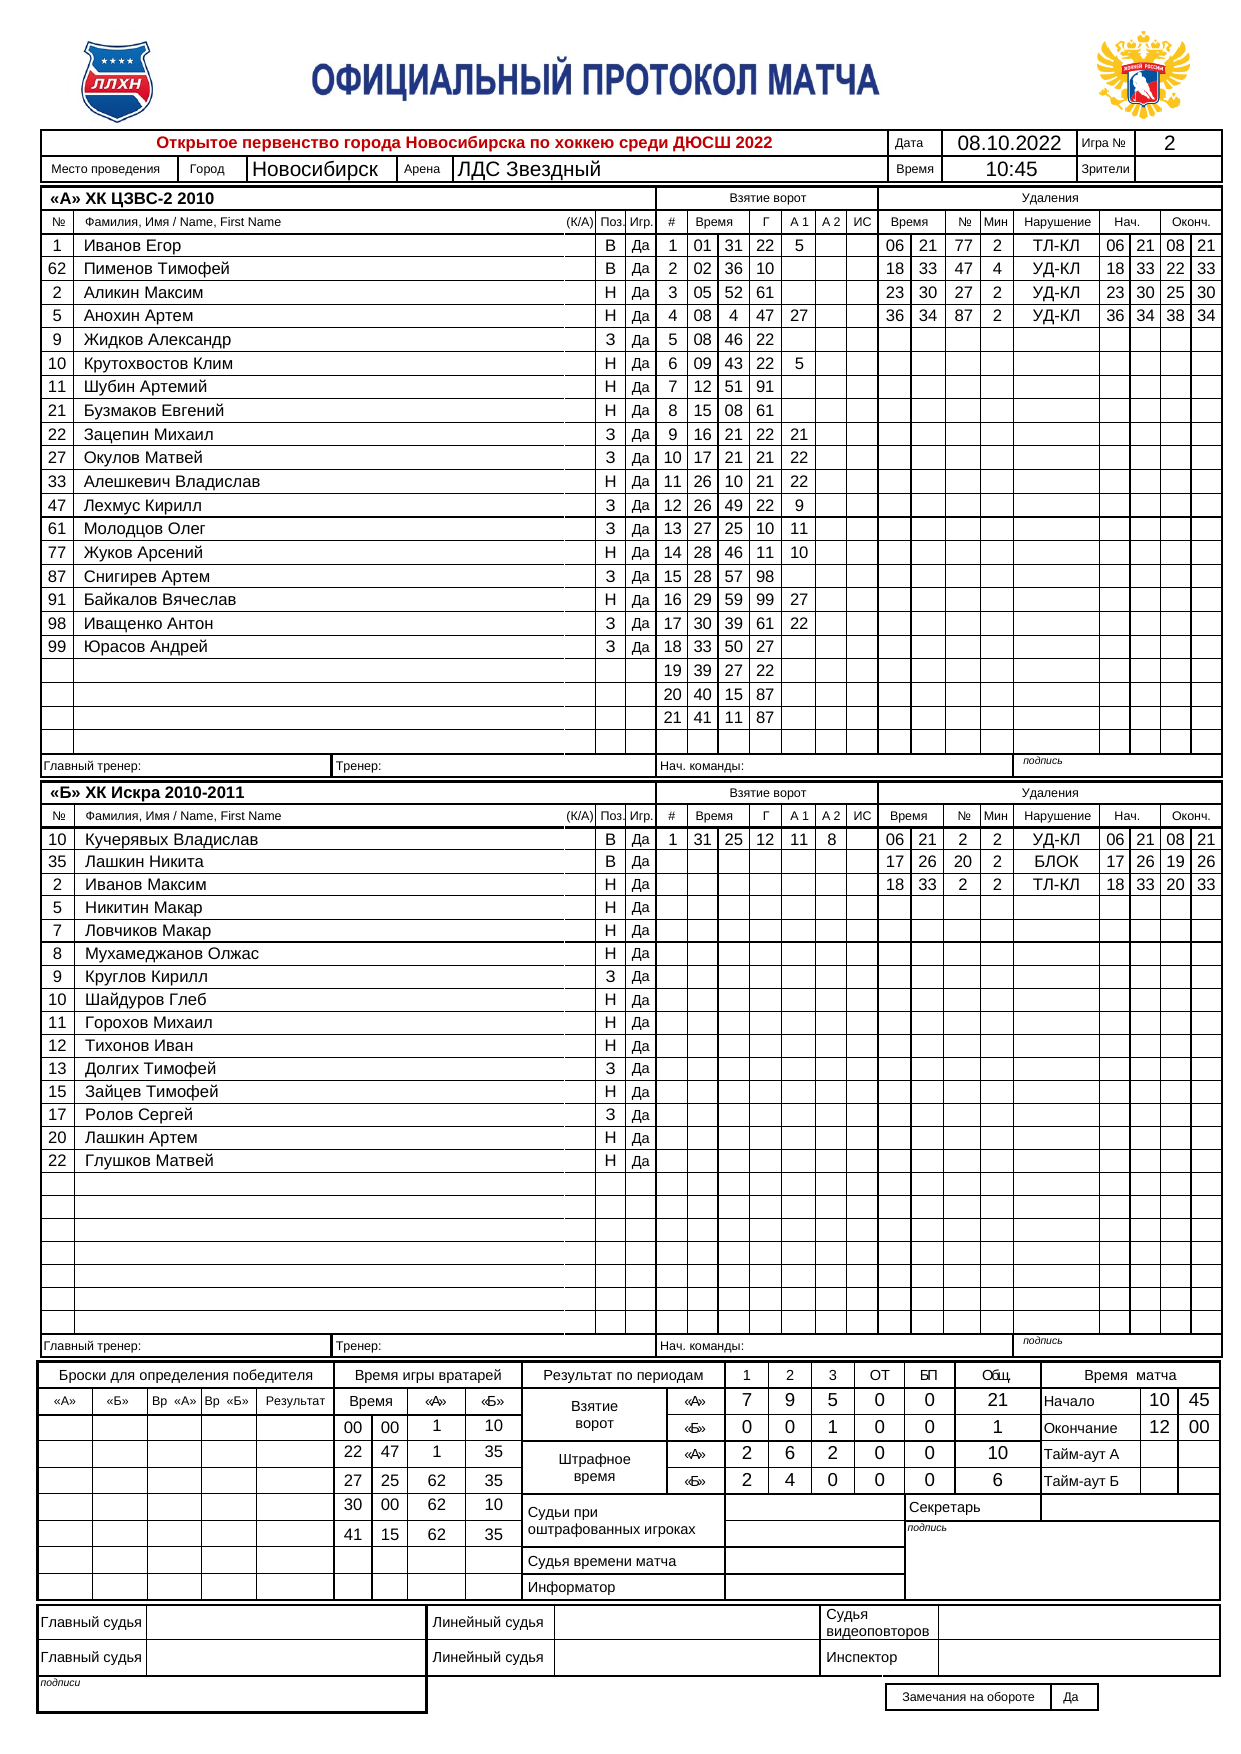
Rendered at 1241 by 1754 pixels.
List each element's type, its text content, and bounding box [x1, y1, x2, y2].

table_cell [1014, 730, 1099, 753]
table_cell [879, 1035, 910, 1057]
table_cell [1131, 328, 1160, 351]
table_cell Да [626, 943, 655, 964]
table_cell [847, 1242, 877, 1264]
table_cell [1192, 636, 1221, 658]
table_cell [946, 612, 980, 634]
table_cell ТЛ-КЛ [1014, 235, 1099, 256]
table_cell [719, 1012, 749, 1033]
table_cell Г [750, 211, 781, 233]
table_cell А 2 [816, 805, 846, 826]
table_cell Нарушение [1014, 805, 1099, 826]
table_cell 40 [688, 683, 717, 706]
table_cell [912, 376, 945, 398]
table_cell [719, 1081, 749, 1103]
table_cell [565, 352, 595, 374]
table_cell [1131, 1196, 1160, 1218]
table_cell Время [889, 157, 941, 181]
table_cell [944, 1311, 980, 1333]
table_cell [565, 257, 595, 280]
table_cell [466, 1574, 521, 1599]
table_cell [688, 1196, 717, 1218]
table_cell БЛОК [1014, 850, 1099, 872]
table_cell 25 [719, 829, 749, 849]
table_cell [1100, 565, 1129, 587]
table_cell [688, 1081, 717, 1103]
table_cell [1192, 328, 1221, 351]
table_cell [944, 989, 980, 1011]
table_cell [944, 1104, 980, 1126]
table_cell Да [626, 1035, 655, 1057]
table_header 2 [769, 1363, 811, 1387]
table_cell [879, 659, 910, 682]
table_cell 11 [750, 541, 781, 564]
table_cell [847, 612, 877, 634]
table_cell [879, 920, 910, 941]
table_cell 9 [42, 966, 74, 987]
table_cell 18 [1100, 257, 1129, 280]
table_cell [1014, 494, 1099, 516]
table_cell [944, 1012, 980, 1033]
table_header «Б» ХК Искра 2010-2011 [42, 783, 655, 803]
table_cell Крутохвостов Клим [74, 352, 564, 374]
table_cell [912, 707, 945, 729]
table_cell Иванов Максим [75, 874, 564, 895]
table_cell [782, 896, 815, 918]
table_cell [816, 920, 846, 941]
table_cell 62 [408, 1494, 465, 1520]
table_cell 16 [688, 423, 717, 445]
table_cell [981, 612, 1013, 634]
table_header Дата [889, 131, 941, 155]
table_cell 06 [1100, 829, 1129, 849]
table_cell [879, 1150, 910, 1172]
table_cell [1014, 470, 1099, 493]
table_cell [946, 707, 980, 729]
table_cell [1192, 1012, 1221, 1033]
table_cell [847, 376, 877, 398]
table_cell Да [626, 1150, 655, 1172]
table_cell [912, 423, 945, 445]
table_cell [596, 683, 625, 706]
table_cell Да [626, 257, 655, 280]
table_cell 2 [981, 235, 1013, 256]
table_cell Горохов Михаил [75, 1012, 564, 1033]
table_cell 45 [335, 1547, 371, 1573]
table_cell 0 [905, 1442, 954, 1467]
table_cell [719, 1035, 749, 1057]
table_cell [688, 1058, 717, 1079]
table_cell [42, 730, 73, 753]
table_cell [1131, 541, 1160, 564]
table_cell Да [626, 423, 655, 445]
table_cell [1100, 1311, 1129, 1333]
table_cell [1100, 518, 1129, 540]
table_cell 99 [42, 636, 73, 658]
table_cell [816, 376, 846, 398]
table_cell 12 [657, 494, 687, 516]
table_cell [596, 1219, 625, 1241]
table_cell 33 [912, 874, 943, 895]
table_cell [1161, 1081, 1190, 1103]
table_cell [946, 541, 980, 564]
table_cell [626, 659, 655, 682]
table_cell 0 [769, 1415, 811, 1440]
table_cell [944, 1219, 980, 1241]
table_cell [688, 1219, 717, 1241]
table_cell [1161, 1242, 1190, 1264]
table_cell [912, 1127, 943, 1149]
table_cell 22 [42, 423, 73, 445]
table_cell [1014, 920, 1099, 941]
table_cell [847, 730, 877, 753]
table_cell Юрасов Андрей [74, 636, 564, 658]
table_cell [719, 1173, 749, 1195]
table_cell [657, 1104, 687, 1126]
table_cell [847, 399, 877, 422]
table_cell [688, 874, 717, 895]
table_cell Нач. команды: [657, 755, 1012, 776]
table_cell [1192, 588, 1221, 611]
table_cell [912, 730, 945, 753]
table_cell [565, 376, 595, 398]
table_cell Байкалов Вячеслав [74, 588, 564, 611]
table_cell 27 [782, 588, 815, 611]
table_cell [847, 1058, 877, 1079]
table_cell 06 [879, 829, 910, 849]
table_cell Игр. [626, 211, 655, 233]
table_cell № [42, 211, 73, 233]
table_cell [816, 1311, 846, 1333]
table_cell Да [626, 1127, 655, 1149]
table_header Взятие ворот [657, 783, 877, 803]
table_cell [879, 541, 910, 564]
table_cell [657, 1311, 687, 1333]
table_cell [726, 1548, 904, 1573]
table_cell [565, 989, 595, 1011]
table_cell [879, 1012, 910, 1033]
table_cell 10 [750, 257, 781, 280]
table_cell 35 [466, 1468, 521, 1493]
table_cell 0 [855, 1468, 904, 1493]
table_cell [1131, 565, 1160, 587]
table_cell [1136, 157, 1221, 181]
table_cell [816, 399, 846, 422]
table_cell [981, 541, 1013, 564]
table_cell Долгих Тимофей [75, 1058, 564, 1079]
table_cell Глушков Матвей [75, 1150, 564, 1172]
table_cell [1014, 1035, 1099, 1057]
table_cell [428, 1677, 882, 1711]
table_cell Судья видеоповторов [821, 1606, 938, 1639]
table_cell [688, 1127, 717, 1149]
table_cell [883, 1677, 1220, 1681]
table_cell 15 [719, 683, 749, 706]
table_cell 21 [956, 1389, 1040, 1413]
table_cell [1161, 989, 1190, 1011]
table_cell [879, 399, 910, 422]
table_cell [1099, 1682, 1220, 1711]
table_cell [912, 565, 945, 587]
table_cell Да [626, 518, 655, 540]
table_cell Да [626, 612, 655, 634]
table_cell [981, 707, 1013, 729]
table_cell 30 [912, 281, 945, 303]
table_cell [257, 1494, 333, 1520]
table_cell [1161, 1035, 1190, 1057]
table_cell [1192, 1288, 1221, 1310]
table_cell [879, 1265, 910, 1287]
table_cell [847, 943, 877, 964]
table_cell 06 [879, 235, 910, 256]
table_cell [1192, 1219, 1221, 1241]
table_cell 33 [1131, 257, 1160, 280]
table_cell З [596, 966, 625, 987]
table_cell 5 [42, 896, 74, 918]
table_cell 22 [750, 659, 781, 682]
table_cell 6 [769, 1442, 811, 1467]
table_cell [750, 1127, 781, 1149]
table_cell [1100, 1035, 1129, 1057]
table_cell [981, 966, 1013, 987]
table_cell [1192, 896, 1221, 918]
table_cell [626, 1219, 655, 1241]
table_cell [1131, 446, 1160, 469]
table_cell Н [596, 896, 625, 918]
table_cell [750, 850, 781, 872]
table_cell [657, 943, 687, 964]
table_cell [726, 1495, 904, 1520]
table_cell Новосибирск [248, 157, 396, 181]
table_cell [816, 1219, 846, 1241]
table_cell 30 [335, 1494, 371, 1520]
table_cell [816, 305, 846, 327]
table_cell [42, 1242, 74, 1264]
table_cell [1192, 399, 1221, 422]
table_header Открытое первенство города Новосибирска по хоккею среди ДЮСШ 2022 [42, 131, 887, 155]
table_cell 19 [1161, 850, 1190, 872]
table_cell [912, 1173, 943, 1195]
table_cell [944, 896, 980, 918]
table_cell [847, 1265, 877, 1287]
table_cell Фамилия, Имя / Name, First Name [74, 211, 565, 233]
table_cell [1014, 376, 1099, 398]
table_cell 17 [879, 850, 910, 872]
table_cell В [596, 257, 625, 280]
table_cell 27 [719, 659, 749, 682]
table_header Взятие ворот [657, 188, 877, 209]
table_cell [1192, 966, 1221, 987]
table_cell 33 [1192, 257, 1221, 280]
table_cell Лашкин Артем [75, 1127, 564, 1149]
table_cell [847, 423, 877, 445]
table_cell Н [596, 1012, 625, 1033]
table_cell [879, 636, 910, 658]
table_cell [816, 423, 846, 445]
table_cell [1014, 541, 1099, 564]
table_header Время игры вратарей [335, 1363, 521, 1387]
table_cell 77 [42, 541, 73, 564]
table_cell [1100, 1288, 1129, 1310]
table_cell [1100, 352, 1129, 374]
table_cell [879, 565, 910, 587]
table_cell [202, 1521, 256, 1546]
table_cell 0 [855, 1415, 904, 1440]
table_cell [1100, 966, 1129, 987]
table_cell 06 [1100, 235, 1129, 256]
table_cell [944, 966, 980, 987]
table_cell Да [626, 352, 655, 374]
table_cell [688, 943, 717, 964]
table_cell [1131, 1012, 1160, 1033]
table_cell 5 [42, 305, 73, 327]
table_cell [782, 730, 815, 753]
table_cell З [596, 565, 625, 587]
table_cell 22 [750, 494, 781, 516]
table_cell [565, 399, 595, 422]
table_cell 8 [657, 399, 687, 422]
table_cell 87 [42, 565, 73, 587]
table_cell [1192, 446, 1221, 469]
table_cell 26 [688, 494, 717, 516]
table_cell 20 [42, 1127, 74, 1149]
table_cell 08 [688, 328, 717, 351]
table_cell [1192, 1173, 1221, 1195]
table_cell [1014, 636, 1099, 658]
table_cell 33 [688, 636, 717, 658]
table_cell [879, 707, 910, 729]
table_cell 12 [750, 829, 781, 849]
table_cell ЛДС Звездный [454, 157, 887, 181]
table_cell [847, 281, 877, 303]
table_cell [719, 850, 749, 872]
table_cell 47 [946, 257, 980, 280]
table_cell [847, 518, 877, 540]
table_cell [1100, 541, 1129, 564]
table_cell [257, 1574, 333, 1599]
table_cell [1014, 966, 1099, 987]
table_cell 26 [1192, 850, 1221, 872]
table_cell [847, 659, 877, 682]
table_cell 77 [946, 235, 980, 256]
table_cell 36 [1100, 305, 1129, 327]
table_cell [1161, 966, 1190, 987]
table_cell [565, 612, 595, 634]
table_cell [816, 636, 846, 658]
table_cell [257, 1416, 333, 1440]
table_cell [1100, 1081, 1129, 1103]
table_header 2 [1136, 131, 1221, 155]
table_cell [879, 446, 910, 469]
table_cell 15 [688, 399, 717, 422]
table_cell Окончание [1042, 1415, 1140, 1440]
table_cell 20 [944, 850, 980, 872]
table_cell [688, 1242, 717, 1264]
table_cell Информатор [523, 1575, 724, 1599]
table_cell 46 [719, 328, 749, 351]
table_cell [1014, 683, 1099, 706]
table_cell Да [626, 636, 655, 658]
table_cell 10 [657, 446, 687, 469]
table_cell Тренер: [333, 755, 655, 776]
table_cell [847, 1288, 877, 1310]
table_cell [596, 659, 625, 682]
table_cell [782, 920, 815, 941]
table_cell 12 [688, 376, 717, 398]
table_cell [912, 989, 943, 1011]
table_cell [657, 1058, 687, 1079]
table_cell 2 [657, 257, 687, 280]
table_cell 27 [946, 281, 980, 303]
table_cell Да [626, 896, 655, 918]
table_cell 36 [719, 257, 749, 280]
table_cell Да [626, 966, 655, 987]
table_cell [1014, 399, 1099, 422]
table_cell 34 [1192, 305, 1221, 327]
table_cell 0 [905, 1468, 954, 1493]
table_cell [148, 1547, 201, 1573]
table_cell [879, 1196, 910, 1218]
table_cell 62 [408, 1547, 465, 1573]
table_cell [816, 588, 846, 611]
table_cell [912, 328, 945, 351]
table_cell [39, 1521, 92, 1546]
table_cell З [596, 518, 625, 540]
table_cell Н [596, 305, 625, 327]
table_cell [912, 1288, 943, 1310]
table_cell Тихонов Иван [75, 1035, 564, 1057]
table_cell [657, 1150, 687, 1172]
table_cell [147, 1606, 425, 1639]
table_cell Да [626, 829, 655, 849]
table_cell А 2 [816, 211, 846, 233]
table_cell [1161, 352, 1190, 374]
table_cell ИС [847, 805, 877, 826]
table_cell 10 [1141, 1389, 1177, 1413]
table_cell [981, 1058, 1013, 1079]
table_cell 7 [42, 920, 74, 941]
table_cell Да [626, 305, 655, 327]
table_cell Н [596, 989, 625, 1011]
table_cell [847, 850, 877, 872]
table_cell [1192, 683, 1221, 706]
table_cell 35 [466, 1521, 521, 1546]
table_cell [688, 730, 717, 753]
table_cell [981, 1265, 1013, 1287]
table_cell 14 [657, 541, 687, 564]
table_cell [1192, 376, 1221, 398]
table_cell [912, 494, 945, 516]
table_cell [1100, 943, 1129, 964]
table_cell [147, 1640, 425, 1675]
table_cell [626, 1173, 655, 1195]
table_cell [1131, 920, 1160, 941]
table_cell [565, 235, 595, 256]
table_cell [782, 281, 815, 303]
table_cell [944, 920, 980, 941]
table_cell [719, 896, 749, 918]
table_cell Линейный судья [428, 1640, 554, 1675]
table_cell [1100, 896, 1129, 918]
table_cell [879, 470, 910, 493]
table_cell 1 [408, 1441, 465, 1467]
table_cell [816, 850, 846, 872]
table_cell Снигирев Артем [74, 565, 564, 587]
table_cell [719, 1219, 749, 1241]
table_cell 22 [750, 235, 781, 256]
table_cell [719, 1150, 749, 1172]
table_cell [879, 1173, 910, 1195]
table_cell [719, 1242, 749, 1264]
table_cell [946, 588, 980, 611]
table_cell [879, 1219, 910, 1241]
table_cell [981, 376, 1013, 398]
table_cell З [596, 423, 625, 445]
table_cell [750, 896, 781, 918]
table_cell 0 [905, 1389, 954, 1413]
table_cell [1131, 1265, 1160, 1287]
table_cell [1131, 470, 1160, 493]
table_cell 08 [1161, 829, 1190, 849]
table_cell [912, 1196, 943, 1218]
table_cell [1131, 1104, 1160, 1126]
table_cell [626, 683, 655, 706]
table_cell [596, 707, 625, 729]
table_cell [912, 518, 945, 540]
table_cell [912, 588, 945, 611]
table_cell 98 [750, 565, 781, 587]
table_cell [688, 1104, 717, 1126]
table_cell [1131, 730, 1160, 753]
table_cell Нач. [1100, 211, 1160, 233]
table_cell [257, 1468, 333, 1493]
table_cell [879, 352, 910, 374]
table_cell 08 [719, 399, 749, 422]
table_cell [1131, 1058, 1160, 1079]
table_cell [782, 1012, 815, 1033]
table_cell [1192, 1196, 1221, 1218]
table_cell 30 [688, 612, 717, 634]
table_cell З [596, 446, 625, 469]
table_cell [944, 1035, 980, 1057]
table_cell 47 [750, 305, 781, 327]
table_cell [981, 494, 1013, 516]
table_cell [946, 683, 980, 706]
table_cell [816, 612, 846, 634]
table_cell [1100, 636, 1129, 658]
table_cell 9 [782, 494, 815, 516]
table_cell [847, 829, 877, 849]
table_cell [1014, 943, 1099, 964]
table_cell [1131, 1311, 1160, 1333]
table_cell [202, 1547, 256, 1573]
table_cell [565, 943, 595, 964]
table_cell # [657, 805, 687, 826]
table_cell [719, 1265, 749, 1287]
table_cell [782, 707, 815, 729]
table_cell [816, 1012, 846, 1033]
table_cell [1100, 1196, 1129, 1218]
table_cell [257, 1441, 333, 1467]
table_cell [1131, 1150, 1160, 1172]
table_cell [1131, 1288, 1160, 1310]
table_cell 11 [42, 1012, 74, 1033]
table_header БП [905, 1363, 954, 1387]
table_cell [1131, 376, 1160, 398]
table_cell Н [596, 352, 625, 374]
table_cell Лехмус Кирилл [74, 494, 564, 516]
table_cell [688, 1035, 717, 1057]
table_header 08.10.2022 [943, 131, 1076, 155]
table_cell 61 [750, 399, 781, 422]
table_cell [1131, 896, 1160, 918]
table_cell 11 [719, 707, 749, 729]
table_cell 4 [769, 1468, 811, 1493]
table_cell Да [626, 494, 655, 516]
table_cell [816, 1150, 846, 1172]
table_cell Игр. [626, 805, 655, 826]
table_header Общ. [956, 1363, 1040, 1387]
table_cell [596, 1242, 625, 1264]
table_cell [981, 1242, 1013, 1264]
table_cell [782, 1173, 815, 1195]
table_header ОТ [855, 1363, 904, 1387]
table_cell [1192, 1035, 1221, 1057]
table_cell [1100, 730, 1129, 753]
table_cell [847, 1311, 877, 1333]
table_cell [1100, 328, 1129, 351]
table_cell [944, 1242, 980, 1264]
table_cell [750, 1242, 781, 1264]
table_cell [565, 636, 595, 658]
table_cell 5 [782, 352, 815, 374]
table_cell 27 [688, 518, 717, 540]
table_cell 33 [1192, 874, 1221, 895]
table_cell [981, 1196, 1013, 1218]
table_cell 7 [657, 376, 687, 398]
table_cell [981, 1012, 1013, 1033]
table_cell Главный судья [39, 1606, 146, 1639]
table_cell [816, 281, 846, 303]
table_cell [879, 730, 910, 753]
table_cell [750, 1058, 781, 1079]
table_cell [1161, 920, 1190, 941]
table_cell [946, 565, 980, 587]
table_cell 21 [719, 423, 749, 445]
table_cell [1161, 376, 1190, 398]
table_cell [688, 1173, 717, 1195]
table_cell 10 [466, 1494, 521, 1520]
table_cell [1192, 423, 1221, 445]
table_cell 2 [726, 1442, 768, 1467]
table_cell [847, 1012, 877, 1033]
table_cell [1192, 1311, 1221, 1333]
table_cell [946, 636, 980, 658]
table_cell [847, 565, 877, 587]
table_cell [1100, 376, 1129, 398]
table_cell [1014, 896, 1099, 918]
table_cell 22 [750, 352, 781, 374]
table_cell [1131, 1242, 1160, 1264]
table_cell Н [596, 281, 625, 303]
table_cell [1192, 565, 1221, 587]
table_cell 1 [408, 1416, 465, 1440]
table_cell [782, 659, 815, 682]
table_cell [74, 659, 564, 682]
table_cell [1192, 612, 1221, 634]
table_cell Бузмаков Евгений [74, 399, 564, 422]
table_cell 45 [1179, 1389, 1219, 1413]
table_cell Да [626, 1104, 655, 1126]
table_cell Н [596, 376, 625, 398]
table_cell [1131, 1219, 1160, 1241]
table_header 3 [812, 1363, 854, 1387]
table_cell 34 [912, 305, 945, 327]
table_cell [1100, 494, 1129, 516]
table_cell [944, 1196, 980, 1218]
table_cell [148, 1441, 201, 1467]
table_cell [1014, 1150, 1099, 1172]
table_cell «А» [668, 1442, 724, 1467]
table_cell [1192, 518, 1221, 540]
table_cell 18 [1100, 874, 1129, 895]
table_cell Да [626, 281, 655, 303]
table_cell [565, 1265, 595, 1287]
table_header Да [1052, 1685, 1097, 1709]
table_cell 2 [726, 1468, 768, 1493]
table_cell [1161, 1173, 1190, 1195]
table_cell [981, 1035, 1013, 1057]
table_cell [1014, 518, 1099, 540]
table_cell [1014, 423, 1099, 445]
table_cell подписи [39, 1677, 425, 1711]
table_cell [939, 1606, 1219, 1639]
table_cell [719, 989, 749, 1011]
table_cell Да [626, 1081, 655, 1103]
table_cell 47 [42, 494, 73, 516]
table_cell [1014, 588, 1099, 611]
table_cell [981, 1219, 1013, 1241]
table_cell [981, 1288, 1013, 1310]
table_cell [657, 730, 687, 753]
table_cell [912, 1012, 943, 1033]
table_cell [912, 896, 943, 918]
table_cell [565, 1012, 595, 1033]
table_cell Время [335, 1389, 407, 1413]
table_cell 46 [719, 541, 749, 564]
table_cell [1192, 1058, 1221, 1079]
table_cell 22 [42, 1150, 74, 1172]
table_cell [1141, 1468, 1177, 1493]
table_cell [981, 943, 1013, 964]
table_cell [74, 707, 564, 729]
table_cell 31 [719, 235, 749, 256]
table_cell [782, 257, 815, 280]
table_cell [782, 1219, 815, 1241]
table_cell [565, 1288, 595, 1310]
table_cell [1014, 1104, 1099, 1126]
table_cell 21 [1192, 829, 1221, 849]
table_cell [1161, 565, 1190, 587]
table_cell Результат [257, 1389, 333, 1413]
table_cell 22 [782, 612, 815, 634]
table_cell 6 [657, 352, 687, 374]
table_cell 2 [981, 305, 1013, 327]
table_cell [944, 1081, 980, 1103]
table_cell [1042, 1495, 1219, 1520]
table_cell 20 [657, 683, 687, 706]
table_cell [148, 1574, 201, 1599]
table_cell Н [596, 874, 625, 895]
table_cell [75, 1265, 564, 1287]
table_cell Лашкин Никита [75, 850, 564, 872]
table_cell Да [626, 874, 655, 895]
table_cell [1161, 518, 1190, 540]
table_cell 98 [42, 612, 73, 634]
table_cell 17 [42, 1104, 74, 1126]
table_cell [879, 423, 910, 445]
table_cell [847, 305, 877, 327]
table_cell [946, 730, 980, 753]
table_cell [912, 470, 945, 493]
table_cell 0 [905, 1415, 954, 1440]
table_cell [565, 1058, 595, 1079]
table_cell Мухамеджанов Олжас [75, 943, 564, 964]
table_cell УД-КЛ [1014, 257, 1099, 280]
table_cell [1161, 541, 1190, 564]
table_cell [1192, 1265, 1221, 1287]
table_cell [257, 1521, 333, 1546]
table_cell [75, 1288, 564, 1310]
table_cell [946, 518, 980, 540]
table_cell [1014, 328, 1099, 351]
table_cell Да [626, 989, 655, 1011]
table_cell [1100, 1127, 1129, 1149]
table_cell [782, 850, 815, 872]
table_cell В [596, 235, 625, 256]
table_cell [93, 1574, 147, 1599]
table_cell [565, 1242, 595, 1264]
table_cell 36 [879, 305, 910, 327]
table_cell [816, 707, 846, 729]
table_cell Время [879, 211, 945, 233]
table_cell Да [626, 399, 655, 422]
table_cell [1100, 612, 1129, 634]
table_cell [75, 1242, 564, 1264]
table_cell [944, 1173, 980, 1195]
table_cell [555, 1640, 819, 1675]
table_cell 15 [657, 565, 687, 587]
table_cell [879, 966, 910, 987]
table_cell [782, 1265, 815, 1287]
table_cell [912, 352, 945, 374]
table_cell УД-КЛ [1014, 829, 1099, 849]
table_cell [657, 1127, 687, 1149]
table_cell [1014, 989, 1099, 1011]
table_cell Главный тренер: [42, 1335, 330, 1356]
table_cell 11 [782, 829, 815, 849]
table_cell [42, 707, 73, 729]
table_cell Главный судья [39, 1640, 146, 1675]
table_cell [1131, 966, 1160, 987]
table_cell [879, 1242, 910, 1264]
table_cell 22 [782, 446, 815, 469]
table_cell Н [596, 1127, 625, 1149]
table_cell 21 [1131, 235, 1160, 256]
table_cell [750, 1288, 781, 1310]
table_cell [1161, 1104, 1190, 1126]
table_cell [596, 1173, 625, 1195]
table_cell [912, 1242, 943, 1264]
table_cell [565, 659, 595, 682]
table_cell [981, 565, 1013, 587]
table_cell [912, 541, 945, 564]
table_cell [1161, 1196, 1190, 1218]
table_cell [879, 328, 910, 351]
table_cell 27 [335, 1468, 371, 1493]
table_cell 31 [688, 829, 717, 849]
table_cell [93, 1494, 147, 1520]
table_cell 33 [912, 257, 945, 280]
table_cell Мин [981, 211, 1013, 233]
table_cell [1100, 1219, 1129, 1241]
table_cell [816, 874, 846, 895]
table_cell 12 [1141, 1415, 1177, 1440]
table_cell [981, 989, 1013, 1011]
table_cell [565, 683, 595, 706]
table_cell [847, 1081, 877, 1103]
table_cell 39 [688, 659, 717, 682]
table_cell [719, 943, 749, 964]
table_cell Время [688, 211, 749, 233]
table_cell [750, 1150, 781, 1172]
table_cell [42, 1173, 74, 1195]
table_cell (К/А) [565, 211, 595, 233]
table_cell [596, 1196, 625, 1218]
table_cell [408, 1574, 465, 1599]
table_cell [750, 730, 781, 753]
table_cell 00 [335, 1416, 371, 1440]
table_cell Ролов Сергей [75, 1104, 564, 1126]
table_cell [912, 683, 945, 706]
table_cell 30 [1131, 281, 1160, 303]
table_cell [657, 1288, 687, 1310]
table_cell [565, 281, 595, 303]
table_cell [1192, 1081, 1221, 1103]
table_cell 0 [855, 1442, 904, 1467]
table_cell [39, 1547, 92, 1573]
table_cell [1192, 352, 1221, 374]
table_cell [981, 470, 1013, 493]
table_cell [565, 1104, 595, 1126]
table_cell 87 [750, 707, 781, 729]
table_cell [202, 1416, 256, 1440]
table_cell [939, 1640, 1219, 1675]
table_cell [981, 446, 1013, 469]
table_cell Нач. [1100, 805, 1160, 826]
table_cell 9 [42, 328, 73, 351]
table_cell [1014, 1288, 1099, 1310]
table_cell [879, 989, 910, 1011]
table_cell З [596, 1058, 625, 1079]
table_cell 0 [855, 1389, 904, 1413]
table_cell [879, 494, 910, 516]
table_cell [202, 1574, 256, 1599]
table_cell [879, 1104, 910, 1126]
table_cell [782, 1288, 815, 1310]
table_cell [726, 1575, 904, 1599]
table_header Игра № [1078, 131, 1134, 155]
table_cell [1131, 1173, 1160, 1195]
table_cell Да [626, 470, 655, 493]
table_cell Алешкевич Владислав [74, 470, 564, 493]
table_cell 41 [335, 1521, 371, 1546]
table_cell Да [626, 920, 655, 941]
table_cell [912, 1150, 943, 1172]
table_cell [1161, 446, 1190, 469]
table_cell [42, 1311, 74, 1333]
table_cell [626, 1265, 655, 1287]
table_cell [335, 1574, 371, 1599]
table_cell 6 [956, 1468, 1040, 1493]
table_cell [42, 683, 73, 706]
table_cell 1 [657, 829, 687, 849]
table_cell Оконч. [1161, 211, 1221, 233]
table_cell 35 [466, 1547, 521, 1573]
table_cell [565, 707, 595, 729]
table_cell Главный тренер: [42, 755, 330, 776]
table_header 1 [726, 1363, 768, 1387]
table_cell Город [179, 157, 246, 181]
table_cell 9 [769, 1389, 811, 1413]
table_cell [1161, 1219, 1190, 1241]
table_cell [981, 328, 1013, 351]
table_cell 23 [1100, 281, 1129, 303]
table_cell [782, 1081, 815, 1103]
table_cell [946, 376, 980, 398]
table_cell [879, 943, 910, 964]
table_cell 57 [719, 565, 749, 587]
table_cell 02 [688, 257, 717, 280]
table_cell 62 [42, 257, 73, 280]
table_cell [1100, 683, 1129, 706]
table_cell [1131, 1127, 1160, 1149]
table_cell [879, 612, 910, 634]
table_cell [946, 659, 980, 682]
table_cell [1100, 470, 1129, 493]
table_cell [782, 683, 815, 706]
table_cell [912, 1104, 943, 1126]
table_cell [42, 1219, 74, 1241]
table_cell [719, 1288, 749, 1310]
table_cell [1100, 399, 1129, 422]
table_cell [596, 730, 625, 753]
table_cell 18 [657, 636, 687, 658]
table_cell Молодцов Олег [74, 518, 564, 540]
table_cell [565, 850, 595, 872]
table_cell [981, 920, 1013, 941]
table_cell [1131, 636, 1160, 658]
table_cell [1100, 1058, 1129, 1079]
table_cell [750, 874, 781, 895]
table_cell [1192, 920, 1221, 941]
table_cell [981, 1104, 1013, 1126]
table_cell 27 [782, 305, 815, 327]
table_cell [816, 328, 846, 351]
table_cell 21 [750, 446, 781, 469]
table_cell [688, 1012, 717, 1033]
table_cell [1131, 423, 1160, 445]
table_cell 08 [1161, 235, 1190, 256]
table_cell 35 [466, 1441, 521, 1467]
table_cell 10 [42, 352, 73, 374]
table_cell [1161, 636, 1190, 658]
table_cell [565, 896, 595, 918]
table_cell [1100, 920, 1129, 941]
table_cell З [596, 612, 625, 634]
table_cell 91 [42, 588, 73, 611]
table_cell [847, 1196, 877, 1218]
table_cell 13 [657, 518, 687, 540]
table_cell [944, 1127, 980, 1149]
table_cell [202, 1494, 256, 1520]
table_cell [1131, 518, 1160, 540]
table_cell [782, 376, 815, 398]
table_cell Никитин Макар [75, 896, 564, 918]
table_cell [1161, 896, 1190, 918]
table_cell [565, 1219, 595, 1241]
table_cell «А» [408, 1389, 465, 1413]
table_cell [750, 1035, 781, 1057]
table_cell 00 [373, 1494, 407, 1520]
table_cell Да [626, 446, 655, 469]
table_cell [1131, 1081, 1160, 1103]
table_cell Поз. [596, 211, 625, 233]
table_cell 12 [42, 1035, 74, 1057]
table_cell 28 [688, 565, 717, 587]
table_cell [148, 1521, 201, 1546]
table_cell [1179, 1441, 1219, 1467]
table_cell [565, 565, 595, 587]
table_cell [782, 989, 815, 1011]
table_cell 17 [688, 446, 717, 469]
table_cell [912, 966, 943, 987]
table_cell [981, 896, 1013, 918]
table_cell [565, 1035, 595, 1057]
table_cell [1161, 399, 1190, 422]
table_cell 62 [408, 1468, 465, 1493]
table_cell 10 [466, 1416, 521, 1440]
table_cell [657, 874, 687, 895]
table_cell [1014, 1311, 1099, 1333]
table_cell 4 [657, 305, 687, 327]
table_cell 8 [816, 829, 846, 849]
table_cell [42, 1288, 74, 1310]
table_cell 62 [408, 1521, 465, 1546]
table_cell [816, 352, 846, 374]
table_cell 99 [750, 588, 781, 611]
table_cell [657, 1035, 687, 1057]
table_cell 25 [1161, 281, 1190, 303]
table_cell [1100, 989, 1129, 1011]
table_cell 2 [944, 829, 980, 849]
table_cell [981, 1081, 1013, 1103]
table_cell 2 [812, 1442, 854, 1467]
table_cell [847, 966, 877, 987]
table_cell [1161, 1265, 1190, 1287]
table_cell 4 [981, 257, 1013, 280]
table_cell [1100, 588, 1129, 611]
table_cell [148, 1494, 201, 1520]
table_cell [750, 1311, 781, 1333]
table_cell [74, 730, 564, 753]
table_cell [1131, 707, 1160, 729]
table_cell Оконч. [1161, 805, 1221, 826]
table_cell [816, 1035, 846, 1057]
table_cell [75, 1311, 564, 1333]
table_cell [1014, 1058, 1099, 1079]
table_cell [981, 1173, 1013, 1195]
table_cell [847, 1173, 877, 1195]
table_cell [93, 1468, 147, 1493]
table_cell [847, 257, 877, 280]
table_cell [565, 874, 595, 895]
table_cell [719, 874, 749, 895]
table_cell [912, 446, 945, 469]
table_cell Штрафное время [523, 1442, 666, 1493]
table_cell [626, 730, 655, 753]
table_cell [657, 920, 687, 941]
table_cell [1014, 1265, 1099, 1287]
table_cell 7 [726, 1389, 768, 1413]
table_cell [981, 683, 1013, 706]
table_cell Н [596, 541, 625, 564]
table_cell [912, 1081, 943, 1103]
table_cell 13 [42, 1058, 74, 1079]
table_cell [816, 1081, 846, 1103]
table_cell [148, 1468, 201, 1493]
table_cell Н [596, 920, 625, 941]
table_cell [782, 1150, 815, 1172]
table_cell [847, 683, 877, 706]
table_cell [565, 730, 595, 753]
table_cell 61 [750, 612, 781, 634]
table_cell [847, 989, 877, 1011]
table_cell Жидков Александр [74, 328, 564, 351]
table_cell (К/А) [565, 805, 595, 826]
table_cell 2 [981, 829, 1013, 849]
table_cell [782, 1242, 815, 1264]
table_cell [688, 920, 717, 941]
table_cell 00 [373, 1547, 407, 1573]
table_cell Н [596, 399, 625, 422]
table_cell [1131, 399, 1160, 422]
table_cell Да [626, 850, 655, 872]
table_cell 21 [1192, 235, 1221, 256]
table_cell [596, 1311, 625, 1333]
table_cell 00 [1179, 1415, 1219, 1440]
table_cell [1161, 423, 1190, 445]
table_cell Н [596, 1150, 625, 1172]
table_cell [981, 518, 1013, 540]
table_cell 25 [719, 518, 749, 540]
table_cell Фамилия, Имя / Name, First Name [75, 805, 565, 826]
table_cell Да [626, 328, 655, 351]
table_cell [847, 446, 877, 469]
table_cell [93, 1521, 147, 1546]
table_cell 2 [42, 874, 74, 895]
table_cell [750, 1081, 781, 1103]
table_cell [847, 235, 877, 256]
table_cell [879, 1058, 910, 1079]
table_cell [1014, 659, 1099, 682]
table_cell Шайдуров Глеб [75, 989, 564, 1011]
table_cell [688, 989, 717, 1011]
table_cell [719, 966, 749, 987]
table_cell «Б» [668, 1468, 724, 1493]
table_cell [75, 1173, 564, 1195]
table_cell [1161, 1150, 1190, 1172]
table_cell Время [688, 805, 749, 826]
table_cell [782, 1127, 815, 1149]
table_cell [847, 1035, 877, 1057]
table_cell [946, 446, 980, 469]
table_cell Аликин Максим [74, 281, 564, 303]
table_cell [847, 896, 877, 918]
table_cell [1192, 1127, 1221, 1149]
table_cell [688, 1288, 717, 1310]
table_cell В [596, 829, 625, 849]
table_cell [912, 1035, 943, 1057]
table_cell [981, 423, 1013, 445]
table_cell Тайм-аут Б [1042, 1468, 1140, 1493]
table_cell [816, 470, 846, 493]
table_cell Зайцев Тимофей [75, 1081, 564, 1103]
table_cell [912, 920, 943, 941]
table_cell «Б » [466, 1389, 521, 1413]
table_header Время матча [1042, 1363, 1219, 1387]
table_cell [981, 399, 1013, 422]
table_cell [93, 1416, 147, 1440]
table_cell З [596, 494, 625, 516]
table_cell [816, 257, 846, 280]
table_cell Н [596, 943, 625, 964]
table_cell [1161, 943, 1190, 964]
table_cell Тренер: [333, 1335, 655, 1356]
table_cell [565, 328, 595, 351]
table_cell [879, 588, 910, 611]
table_cell [1014, 352, 1099, 374]
table_cell [847, 1104, 877, 1126]
table_cell [912, 612, 945, 634]
table_cell [1100, 1242, 1129, 1264]
table_cell [782, 1058, 815, 1079]
table_cell подпись [906, 1522, 1219, 1599]
table_cell Н [596, 1081, 625, 1103]
table_cell Вр «Б» [202, 1389, 256, 1413]
table_cell [912, 659, 945, 682]
table_cell 50 [719, 636, 749, 658]
table_cell [946, 352, 980, 374]
table_cell «Б» [93, 1389, 147, 1413]
table_cell [719, 1196, 749, 1218]
table_cell 10 [719, 470, 749, 493]
table_cell Начало [1042, 1389, 1140, 1413]
table_cell 22 [782, 470, 815, 493]
table_cell [1131, 683, 1160, 706]
table_cell [1192, 989, 1221, 1011]
table_cell [816, 1058, 846, 1079]
table_cell [879, 376, 910, 398]
table_cell 10 [782, 541, 815, 564]
table_cell 08 [688, 305, 717, 327]
table_cell [1131, 494, 1160, 516]
table_cell [1161, 1288, 1190, 1310]
table_cell [750, 966, 781, 987]
table_cell [879, 518, 910, 540]
table_cell 26 [1131, 850, 1160, 872]
table_cell А 1 [782, 211, 815, 233]
table_cell [657, 1196, 687, 1218]
table_cell [1014, 1012, 1099, 1033]
table_cell [657, 966, 687, 987]
table_cell [555, 1606, 819, 1639]
table_cell Судьи при оштрафованных игроках [523, 1495, 724, 1546]
table_cell [750, 1265, 781, 1287]
table_cell [816, 565, 846, 587]
table_cell [847, 470, 877, 493]
table_cell УД-КЛ [1014, 281, 1099, 303]
table_cell [782, 565, 815, 587]
table_cell [946, 494, 980, 516]
table_cell [816, 896, 846, 918]
table_cell [946, 423, 980, 445]
table_cell [1161, 328, 1190, 351]
table_cell [1161, 730, 1190, 753]
table_cell [1192, 541, 1221, 564]
table_cell [847, 588, 877, 611]
table_cell [565, 588, 595, 611]
table_cell [816, 989, 846, 1011]
table_cell [657, 989, 687, 1011]
table_cell [74, 683, 564, 706]
table_cell [202, 1468, 256, 1493]
table_cell [912, 1311, 943, 1333]
table_cell 59 [719, 588, 749, 611]
table_cell [782, 1104, 815, 1126]
table_cell 39 [719, 612, 749, 634]
table_cell [565, 1081, 595, 1103]
table_cell 52 [719, 281, 749, 303]
table_cell [847, 1127, 877, 1149]
table_cell 21 [1131, 829, 1160, 849]
table_cell 10 [42, 829, 74, 849]
table_cell [750, 989, 781, 1011]
table_cell Н [596, 470, 625, 493]
table_cell Поз. [596, 805, 625, 826]
table_cell [75, 1196, 564, 1218]
table_cell [1014, 1127, 1099, 1149]
table_cell [981, 352, 1013, 374]
table_cell 16 [657, 588, 687, 611]
table_cell [1161, 683, 1190, 706]
table_cell [816, 518, 846, 540]
table_cell [816, 1127, 846, 1149]
table_cell [816, 494, 846, 516]
table_cell [39, 1416, 92, 1440]
table_cell Иванов Егор [74, 235, 564, 256]
table_cell [1192, 494, 1221, 516]
table_cell [42, 1265, 74, 1287]
table_cell [1192, 943, 1221, 964]
table_cell [1161, 1012, 1190, 1033]
table_cell [1100, 707, 1129, 729]
table_cell З [596, 636, 625, 658]
table_cell 18 [879, 874, 910, 895]
table_cell [879, 896, 910, 918]
table_cell [565, 829, 595, 849]
table_cell 15 [373, 1521, 407, 1546]
table_cell 33 [42, 470, 73, 493]
table_cell [1100, 1012, 1129, 1033]
table_cell [944, 1265, 980, 1287]
table_cell [816, 943, 846, 964]
table_cell УД-КЛ [1014, 305, 1099, 327]
table_cell [782, 874, 815, 895]
table_cell [847, 1150, 877, 1172]
table_cell [750, 1196, 781, 1218]
table_cell 10 [750, 518, 781, 540]
table_cell 22 [1161, 257, 1190, 280]
table_cell Инспектор [821, 1640, 938, 1675]
table_cell [750, 1012, 781, 1033]
table_cell 43 [719, 352, 749, 374]
table_cell [373, 1574, 407, 1599]
table_cell [565, 1127, 595, 1149]
table_cell [719, 920, 749, 941]
table_cell 1 [42, 235, 73, 256]
table_cell 11 [657, 470, 687, 493]
table_cell [1141, 1441, 1177, 1467]
table_header Удаления [879, 188, 1221, 209]
table_cell [816, 1242, 846, 1264]
table_cell 19 [657, 659, 687, 682]
table_cell [816, 541, 846, 564]
table_cell [782, 1196, 815, 1218]
table_cell [750, 1104, 781, 1126]
table_cell [1192, 1242, 1221, 1264]
table_cell Секретарь [906, 1495, 1040, 1520]
table_cell [782, 943, 815, 964]
table_cell [1014, 612, 1099, 634]
table_cell 8 [42, 943, 74, 964]
table_cell [750, 943, 781, 964]
table_cell Кучерявых Владислав [75, 829, 564, 849]
table_cell [981, 1311, 1013, 1333]
table_cell [565, 966, 595, 987]
table_cell 28 [688, 541, 717, 564]
table_cell 2 [981, 850, 1013, 872]
table_cell 15 [42, 1081, 74, 1103]
table_cell 5 [657, 328, 687, 351]
table_cell 20 [1161, 874, 1190, 895]
table_cell [565, 1311, 595, 1333]
table_cell 01 [688, 235, 717, 256]
table_cell [1131, 989, 1160, 1011]
table_cell 41 [688, 707, 717, 729]
table_cell [1131, 352, 1160, 374]
table_cell [816, 1173, 846, 1195]
table_cell [719, 1104, 749, 1126]
table_cell 34 [1131, 305, 1160, 327]
table_cell [944, 1150, 980, 1172]
table_cell [688, 896, 717, 918]
table_cell [719, 1311, 749, 1333]
table_cell Иващенко Антон [74, 612, 564, 634]
table_cell 21 [42, 399, 73, 422]
table_cell Да [626, 1012, 655, 1033]
table_cell 21 [657, 707, 687, 729]
table_cell 5 [782, 235, 815, 256]
table_cell [42, 659, 73, 682]
table_cell [981, 1150, 1013, 1172]
table_cell 3 [657, 281, 687, 303]
table_cell [1192, 730, 1221, 753]
table_header Удаления [879, 783, 1221, 803]
table_cell Тайм-аут А [1042, 1441, 1140, 1467]
table_cell [657, 850, 687, 872]
table_cell 1 [657, 235, 687, 256]
table_cell Да [626, 588, 655, 611]
table_cell В [596, 850, 625, 872]
table_cell [657, 1081, 687, 1103]
table_cell ТЛ-КЛ [1014, 874, 1099, 895]
table_cell А 1 [782, 805, 815, 826]
table_cell подпись [1014, 1335, 1221, 1356]
table_cell [782, 636, 815, 658]
table_cell 35 [42, 850, 74, 872]
table_cell № [944, 805, 980, 826]
table_cell 87 [750, 683, 781, 706]
table_cell [1161, 1127, 1190, 1149]
table_cell [782, 966, 815, 987]
table_cell [565, 920, 595, 941]
table_cell [626, 1311, 655, 1333]
table_cell Жуков Арсений [74, 541, 564, 564]
table_cell [688, 1150, 717, 1172]
table_cell [782, 328, 815, 351]
table_cell [981, 659, 1013, 682]
table_cell 1 [956, 1415, 1040, 1440]
table_cell [944, 943, 980, 964]
table_cell Да [626, 376, 655, 398]
table_cell [847, 494, 877, 516]
table_cell [565, 423, 595, 445]
table_cell [1161, 659, 1190, 682]
table_cell 17 [1100, 850, 1129, 872]
table_cell [688, 850, 717, 872]
table_cell [1100, 1150, 1129, 1172]
table_cell 23 [879, 281, 910, 303]
table_cell [912, 943, 943, 964]
table_cell [1192, 707, 1221, 729]
table_cell «А» [39, 1389, 92, 1413]
table_cell 5 [812, 1389, 854, 1413]
table_cell [816, 235, 846, 256]
table_cell Г [750, 805, 781, 826]
table_cell Да [626, 565, 655, 587]
table_cell [1014, 1242, 1099, 1264]
table_cell [879, 1127, 910, 1149]
table_cell Н [596, 588, 625, 611]
table_cell ИС [847, 211, 877, 233]
table_cell [782, 1035, 815, 1057]
table_cell [565, 470, 595, 493]
table_cell 17 [657, 612, 687, 634]
table_cell [1161, 1058, 1190, 1079]
table_cell 22 [335, 1441, 371, 1467]
table_cell [626, 1288, 655, 1310]
table_cell 26 [912, 850, 943, 872]
table_cell [816, 659, 846, 682]
table_cell [1161, 707, 1190, 729]
table_cell 21 [750, 470, 781, 493]
table_cell 2 [981, 874, 1013, 895]
table_cell [565, 1196, 595, 1218]
table_cell Н [596, 1035, 625, 1057]
table_cell 11 [42, 376, 73, 398]
table_cell [1131, 659, 1160, 682]
table_cell 10:45 [943, 157, 1076, 181]
table_cell [596, 1288, 625, 1310]
table_cell [1131, 943, 1160, 964]
table_cell 91 [750, 376, 781, 398]
table_cell 4 [719, 305, 749, 327]
table_cell [626, 1242, 655, 1264]
table_cell Да [626, 235, 655, 256]
table_cell Круглов Кирилл [75, 966, 564, 987]
table_cell подпись [1014, 755, 1221, 776]
table_cell [912, 636, 945, 658]
table_cell 11 [782, 518, 815, 540]
table_cell 26 [688, 470, 717, 493]
table_cell [847, 352, 877, 374]
table_cell 00 [373, 1416, 407, 1440]
table_header Замечания на обороте [887, 1685, 1050, 1709]
table_cell № [42, 805, 74, 826]
table_cell [657, 1012, 687, 1033]
table_cell [688, 1265, 717, 1287]
table_cell [719, 1127, 749, 1149]
table_cell Зацепин Михаил [74, 423, 564, 445]
table_cell [1014, 446, 1099, 469]
table_cell [39, 1468, 92, 1493]
table_cell [657, 1242, 687, 1264]
table_cell [946, 470, 980, 493]
table_cell [847, 874, 877, 895]
table_cell [688, 966, 717, 987]
table_cell [750, 1173, 781, 1195]
table_cell [1100, 1265, 1129, 1287]
table_cell Зрители [1078, 157, 1134, 181]
table_cell [816, 683, 846, 706]
table_cell 09 [688, 352, 717, 374]
table_cell [879, 683, 910, 706]
table_cell [39, 1494, 92, 1520]
table_cell [816, 966, 846, 987]
table_cell 51 [719, 376, 749, 398]
table_cell [148, 1416, 201, 1440]
table_cell [626, 1196, 655, 1218]
table_cell [750, 1219, 781, 1241]
table_cell [565, 446, 595, 469]
table_cell 1 [812, 1415, 854, 1440]
table_cell [257, 1547, 333, 1573]
table_cell [657, 1265, 687, 1287]
table_cell [847, 636, 877, 658]
table_cell [657, 896, 687, 918]
table_cell «Б» [668, 1415, 724, 1440]
table_cell [1100, 423, 1129, 445]
table_cell Окулов Матвей [74, 446, 564, 469]
table_cell [75, 1219, 564, 1241]
table_cell 22 [750, 423, 781, 445]
table_cell [981, 636, 1013, 658]
table_cell З [596, 328, 625, 351]
table_cell З [596, 1104, 625, 1126]
table_cell № [946, 211, 980, 233]
table_cell [719, 1058, 749, 1079]
table_cell [42, 1196, 74, 1218]
table_cell [565, 494, 595, 516]
table_cell Мин [981, 805, 1013, 826]
table_cell [1014, 1173, 1099, 1195]
table_cell [816, 1265, 846, 1287]
table_cell [879, 1288, 910, 1310]
table_cell [946, 399, 980, 422]
table_cell [1131, 612, 1160, 634]
table_cell Линейный судья [428, 1606, 554, 1639]
table_cell [816, 1288, 846, 1310]
table_header «А» ХК ЦЗВС-2 2010 [42, 188, 655, 209]
table_cell [1014, 707, 1099, 729]
table_cell [750, 920, 781, 941]
table_cell [912, 1265, 943, 1287]
table_cell [565, 518, 595, 540]
table_cell 9 [657, 423, 687, 445]
table_cell 22 [750, 328, 781, 351]
table_cell Вр «А» [148, 1389, 201, 1413]
table_cell [1131, 1035, 1160, 1057]
table_cell [657, 1173, 687, 1195]
table_cell Судья времени матча [523, 1548, 724, 1573]
table_cell [816, 446, 846, 469]
table_cell 38 [1161, 305, 1190, 327]
table_cell 0 [812, 1468, 854, 1493]
table_cell 21 [912, 235, 945, 256]
table_header Броски для определения победителя [39, 1363, 333, 1387]
table_cell Да [626, 541, 655, 564]
table_cell [981, 1127, 1013, 1149]
table_cell [688, 1311, 717, 1333]
table_cell 18 [879, 257, 910, 280]
table_cell [1192, 1104, 1221, 1126]
table_cell 30 [1192, 281, 1221, 303]
table_cell 2 [944, 874, 980, 895]
table_cell 21 [782, 423, 815, 445]
table_cell [565, 305, 595, 327]
table_cell [1014, 1196, 1099, 1218]
table_header Результат по периодам [523, 1363, 724, 1387]
table_cell [39, 1574, 92, 1599]
table_cell Арена [398, 157, 452, 181]
table_cell [565, 1173, 595, 1195]
table_cell [93, 1441, 147, 1467]
table_cell [93, 1547, 147, 1573]
table_cell [1179, 1468, 1219, 1493]
table_cell 47 [373, 1441, 407, 1467]
table_cell [202, 1441, 256, 1467]
table_cell [912, 1058, 943, 1079]
table_cell 49 [719, 494, 749, 516]
table_cell [1192, 1150, 1221, 1172]
table_cell 61 [42, 518, 73, 540]
table_cell 10 [956, 1442, 1040, 1467]
table_cell [1014, 565, 1099, 587]
table_cell 05 [688, 281, 717, 303]
table_cell [782, 399, 815, 422]
table_cell [1100, 659, 1129, 682]
table_cell Время [879, 805, 943, 826]
table_cell [847, 707, 877, 729]
table_cell [981, 730, 1013, 753]
table_cell [1192, 470, 1221, 493]
table_cell [657, 1219, 687, 1241]
table_cell Пименов Тимофей [74, 257, 564, 280]
table_cell [1161, 612, 1190, 634]
table_cell [626, 707, 655, 729]
table_cell [847, 541, 877, 564]
table_cell [1161, 1311, 1190, 1333]
table_cell 2 [981, 281, 1013, 303]
table_cell Да [626, 1058, 655, 1079]
table_cell 87 [946, 305, 980, 327]
table_cell [596, 1265, 625, 1287]
table_cell [847, 1219, 877, 1241]
table_cell 10 [42, 989, 74, 1011]
table_cell [944, 1288, 980, 1310]
table_cell [946, 328, 980, 351]
table_cell 33 [1131, 874, 1160, 895]
table_cell [879, 1081, 910, 1103]
table_cell [1100, 1104, 1129, 1126]
table_cell [1161, 588, 1190, 611]
table_cell [565, 1150, 595, 1172]
table_cell 0 [726, 1415, 768, 1440]
table_cell [944, 1058, 980, 1079]
table_cell [912, 1219, 943, 1241]
table_cell [1192, 659, 1221, 682]
table_cell [1014, 1081, 1099, 1103]
table_cell [782, 1311, 815, 1333]
table_cell Взятие ворот [523, 1389, 666, 1440]
table_cell [1161, 494, 1190, 516]
table_cell Анохин Артем [74, 305, 564, 327]
table_cell [565, 541, 595, 564]
table_cell Нач. команды: [657, 1335, 1012, 1356]
table_cell 2 [42, 281, 73, 303]
picture [5, 28, 1197, 129]
table_cell [726, 1521, 904, 1546]
table_cell [981, 588, 1013, 611]
table_cell [816, 730, 846, 753]
table_cell Место проведения [42, 157, 177, 181]
table_cell 25 [373, 1468, 407, 1493]
table_cell 21 [719, 446, 749, 469]
table_cell Шубин Артемий [74, 376, 564, 398]
table_cell Ловчиков Макар [75, 920, 564, 941]
table_cell [847, 920, 877, 941]
table_cell [816, 1196, 846, 1218]
table_cell [879, 1311, 910, 1333]
table_cell [816, 1104, 846, 1126]
table_cell # [657, 211, 687, 233]
table_cell [1131, 588, 1160, 611]
table_cell 29 [688, 588, 717, 611]
table_cell [847, 328, 877, 351]
table_cell [719, 730, 749, 753]
table_cell «А» [668, 1389, 724, 1413]
table_cell Нарушение [1014, 211, 1099, 233]
table_cell [1100, 446, 1129, 469]
table_cell [1100, 1173, 1129, 1195]
table_cell 27 [42, 446, 73, 469]
table_cell [1161, 470, 1190, 493]
table_cell 61 [750, 281, 781, 303]
table_cell 21 [912, 829, 943, 849]
table_cell [39, 1441, 92, 1467]
table_cell [912, 399, 945, 422]
table_cell 27 [750, 636, 781, 658]
table_cell [1014, 1219, 1099, 1241]
